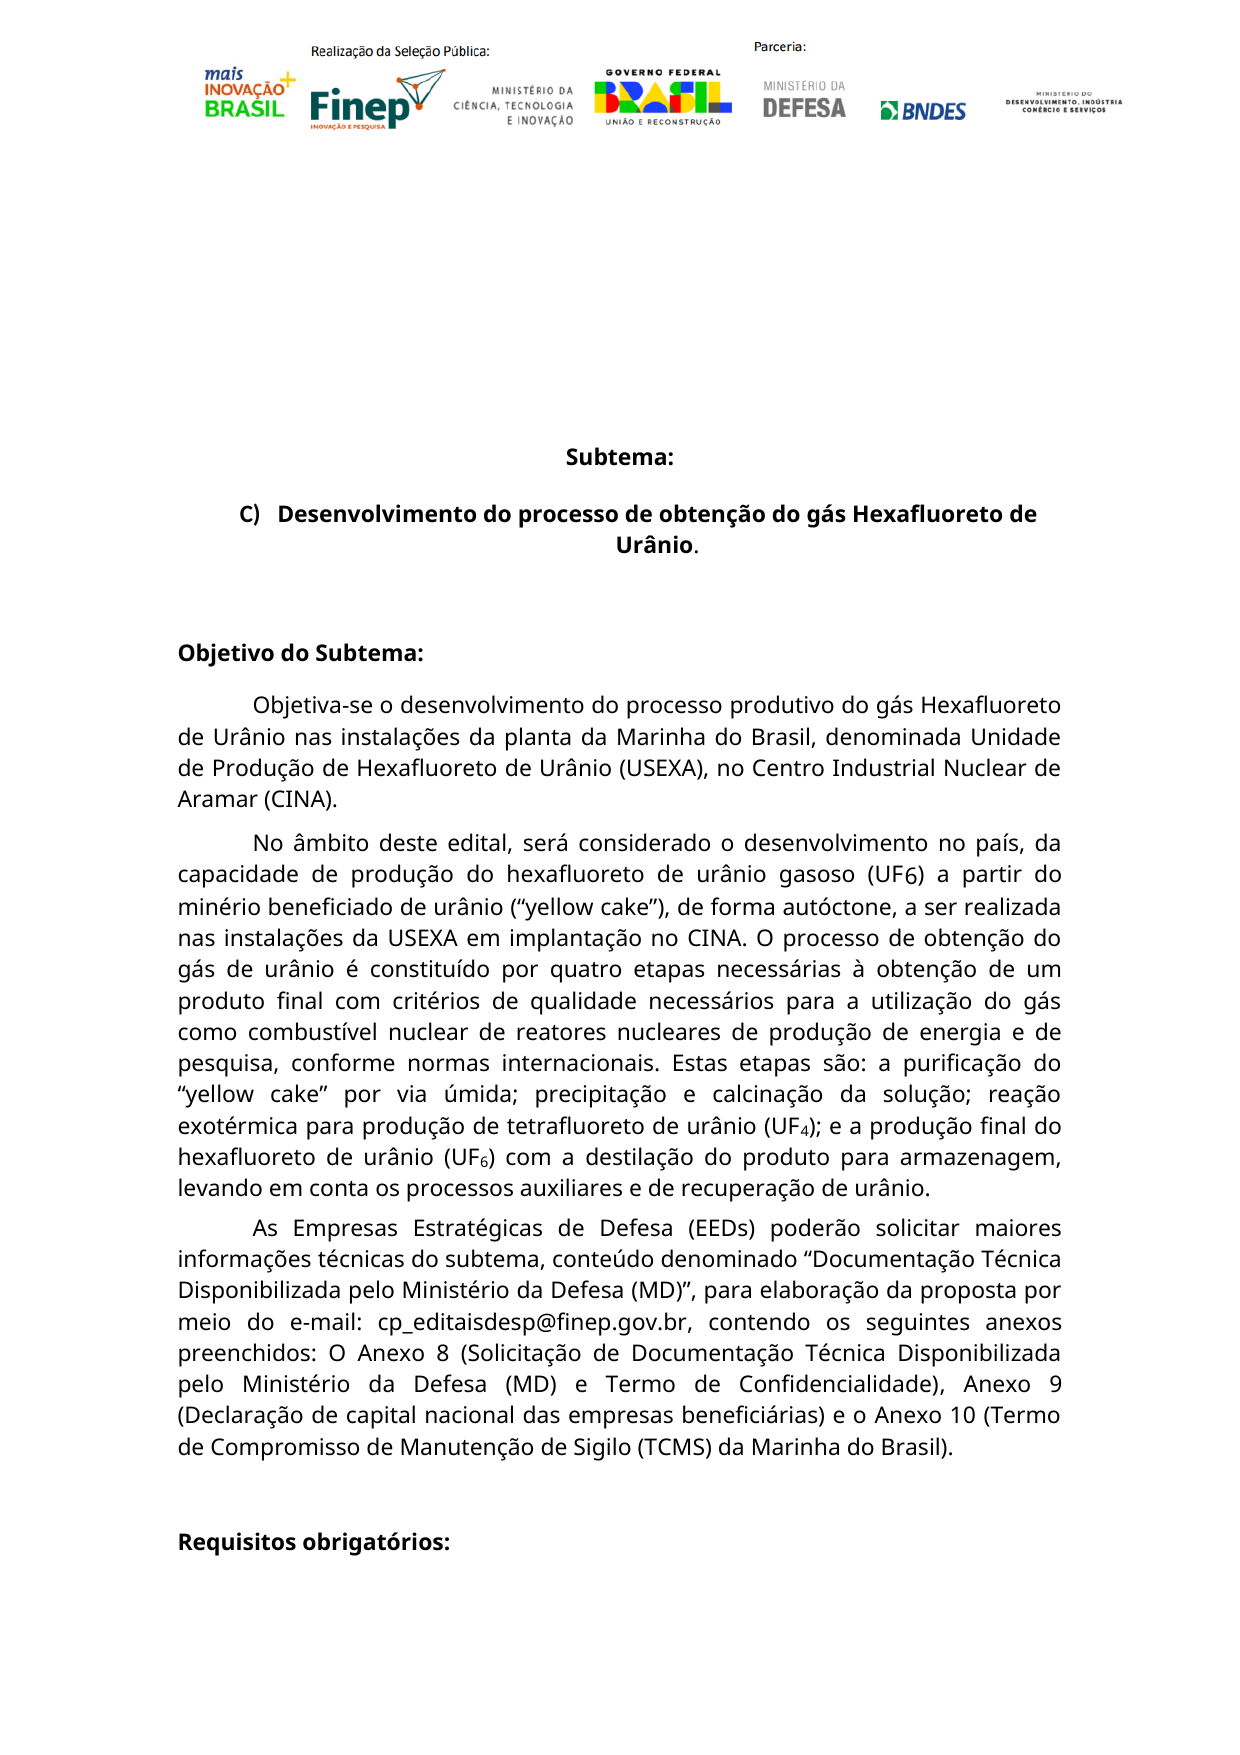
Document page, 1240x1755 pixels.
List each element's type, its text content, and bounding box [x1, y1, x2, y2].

list Desenvolvimento do processo de obtenção do gás Hexafluoreto de Urânio. [215, 498, 1062, 560]
text As Empresas Estratégicas de Defesa (EEDs) poderão solicitar maiores informações técnicas do subtema, conteúdo denominado “Documentação Técnica Disponibilizada pelo Ministério da Defesa (MD)”, para elaboração da proposta por meio do e-mail: cp_editaisdesp@finep.gov.br, contendo os seguintes anexos preenchidos: O Anexo 8 (Solicitação de Documentação Técnica Disponibilizada pelo Ministério da Defesa (MD) e Termo de Confidencialidade), Anexo 9 (Declaração de capital nacional das empresas beneficiárias) e o Anexo 10 (Termo de Compromisso de Manutenção de Sigilo (TCMS) da Marinha do Brasil). [177, 1212, 1062, 1462]
text Objetiva-se o desenvolvimento do processo produtivo do gás Hexafluoreto de Urânio nas instalações da planta da Marinha do Brasil, denominada Unidade de Produção de Hexafluoreto de Urânio (USEXA), no Centro Industrial Nuclear de Aramar (CINA). [177, 689, 1062, 814]
list Requisitos obrigatórios: [177, 1526, 1062, 1557]
text Subtema: [177, 441, 1062, 473]
text Objetivo do Subtema: [177, 637, 1062, 668]
text No âmbito deste edital, será considerado o desenvolvimento no país, da capacidade de produção do hexafluoreto de urânio gasoso (UF6) a partir do minério beneficiado de urânio (“yellow cake”), de forma autóctone, a ser realizada nas instalações da USEXA em implantação no CINA. O processo de obtenção do gás de urânio é constituído por quatro etapas necessárias à obtenção de um produto final com critérios de qualidade necessários para a utilização do gás como combustível nuclear de reatores nucleares de produção de energia e de pesquisa, conforme normas internacionais. Estas etapas são: a purificação do “yellow cake” por via úmida; precipitação e calcinação da solução; reação exotérmica para produção de tetrafluoreto de urânio (UF4); e a produção final do hexafluoreto de urânio (UF6) com a destilação do produto para armazenagem, levando em conta os processos auxiliares e de recuperação de urânio. [177, 827, 1062, 1203]
